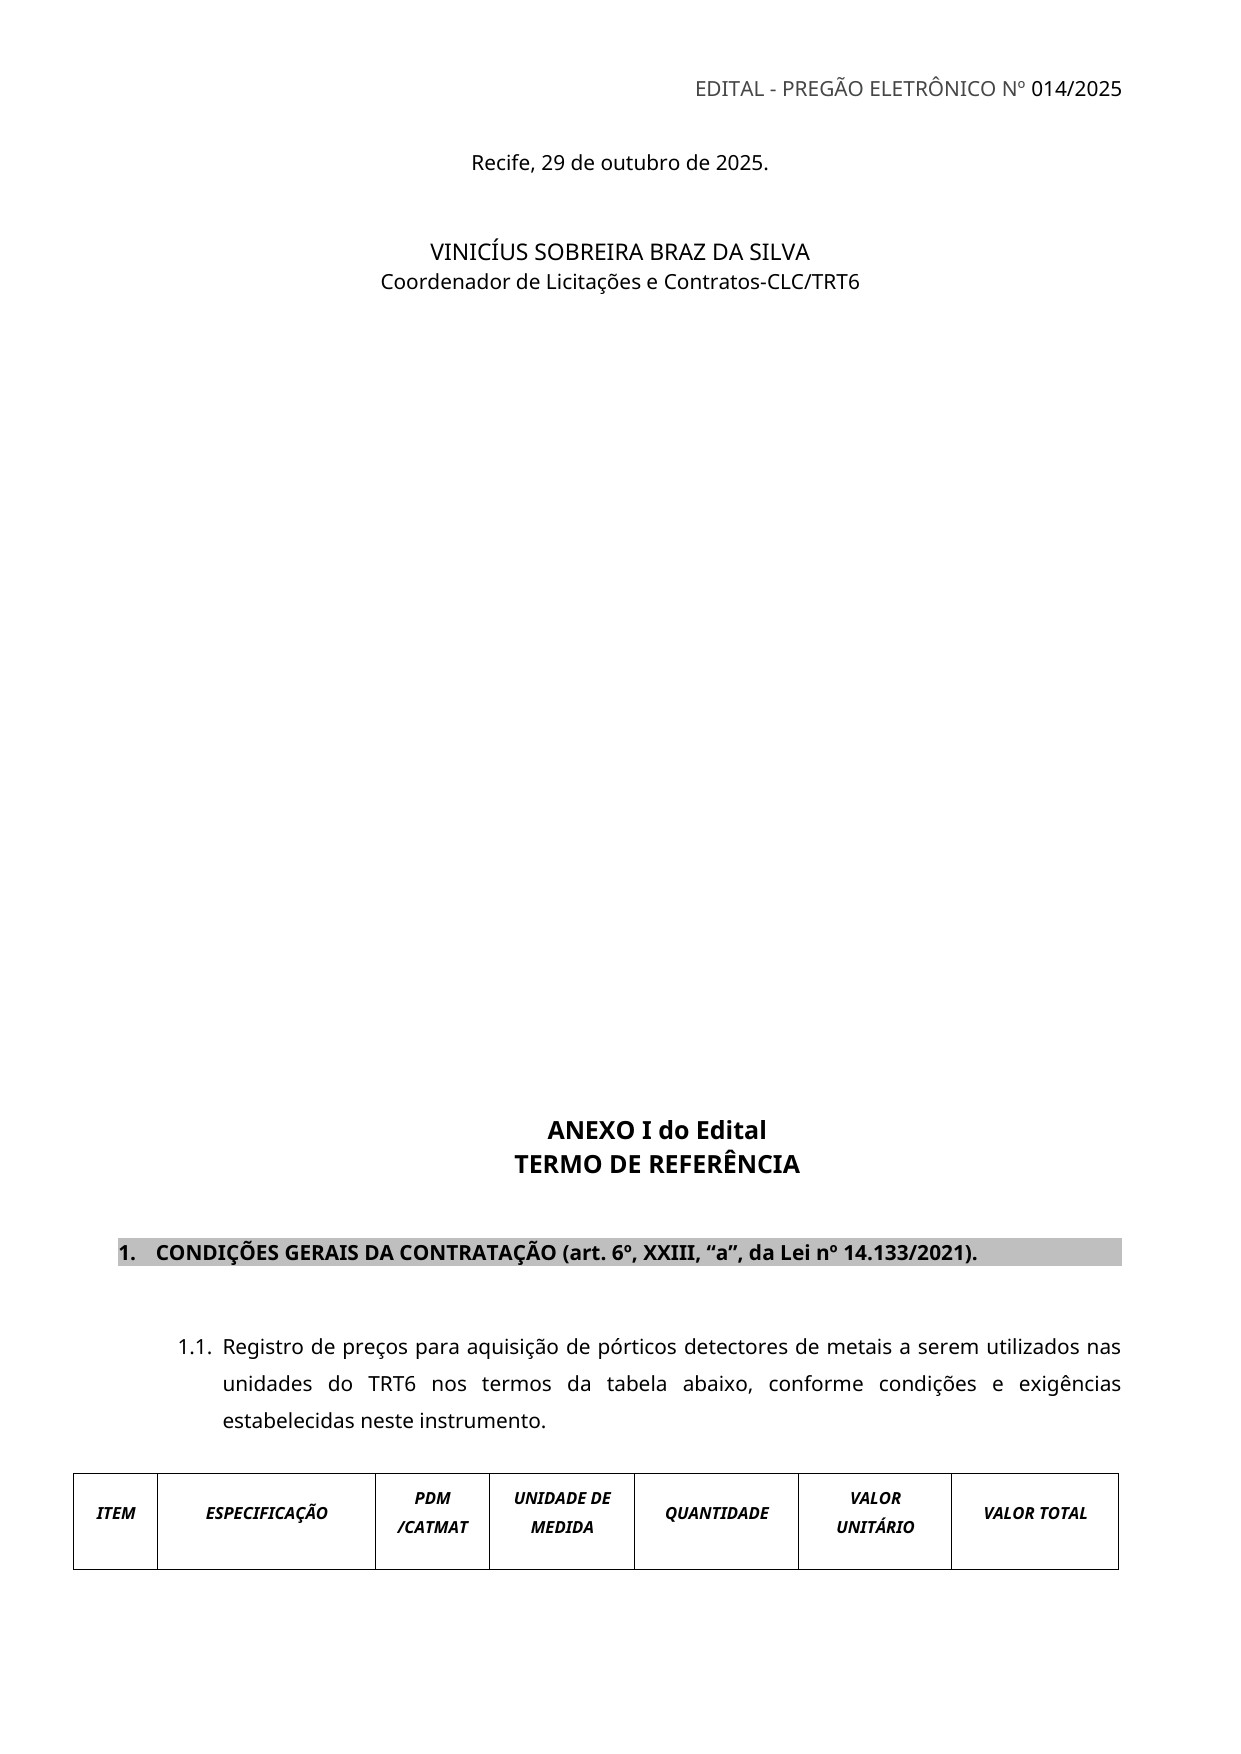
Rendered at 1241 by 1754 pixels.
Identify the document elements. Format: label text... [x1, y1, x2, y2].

text Recife, 29 de outubro de 2025. [118, 148, 1122, 176]
text TERMO DE REFERÊNCIA [118, 1147, 1122, 1181]
subtitle CONDIÇÕES GERAIS DA CONTRATAÇÃO (art. 6º, XXIII, “a”, da Lei nº 14.133/2021). [118, 1238, 1122, 1266]
table_header ESPECIFICAÇÃO [158, 1474, 375, 1569]
list Registro de preços para aquisição de pórticos detectores de metais a serem utilizados nas unidades do TRT6 nos termos da tabela abaixo, conforme condições e exigências estabelecidas neste instrumento. [177, 1332, 1122, 1434]
text Coordenador de Licitações e Contratos-CLC/TRT6 [118, 267, 1122, 296]
table_header VALOR UNITÁRIO [799, 1474, 951, 1569]
table_header VALOR TOTAL [952, 1474, 1118, 1569]
table_header UNIDADE DE MEDIDA [490, 1474, 634, 1569]
table_header ITEM [74, 1474, 157, 1569]
text ANEXO I do Edital [118, 1113, 1122, 1147]
table_header QUANTIDADE [635, 1474, 798, 1569]
text VINICÍUS SOBREIRA BRAZ DA SILVA [118, 236, 1122, 267]
table_header PDM /CATMAT [376, 1474, 489, 1569]
